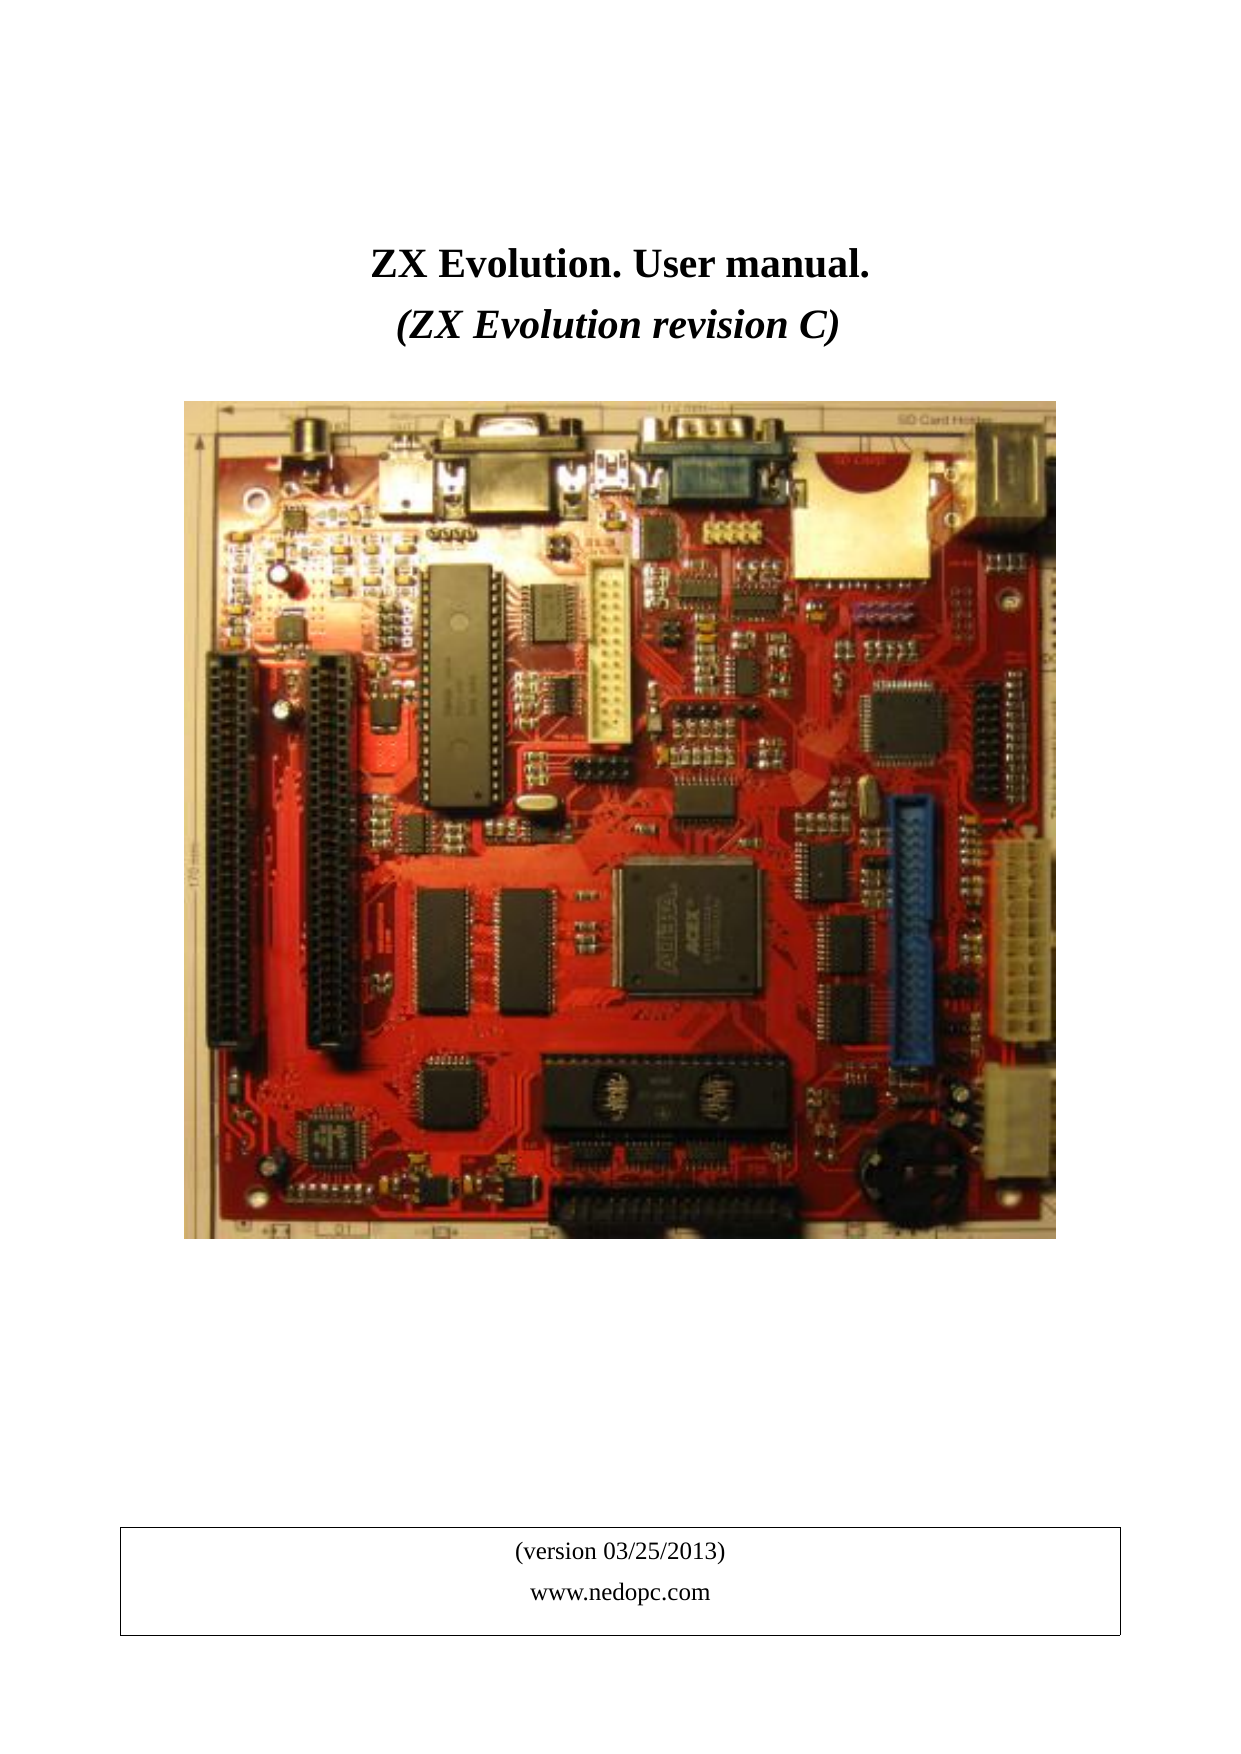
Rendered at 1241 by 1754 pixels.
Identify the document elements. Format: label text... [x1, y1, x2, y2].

picture [184, 401, 1056, 1239]
text www.nedopc.com [129, 1577, 1111, 1606]
text (version 03/25/2013) [129, 1536, 1111, 1565]
text ZX Evolution. User manual. [118, 239, 1122, 287]
text (ZX Evolution revision C) [118, 299, 1122, 347]
